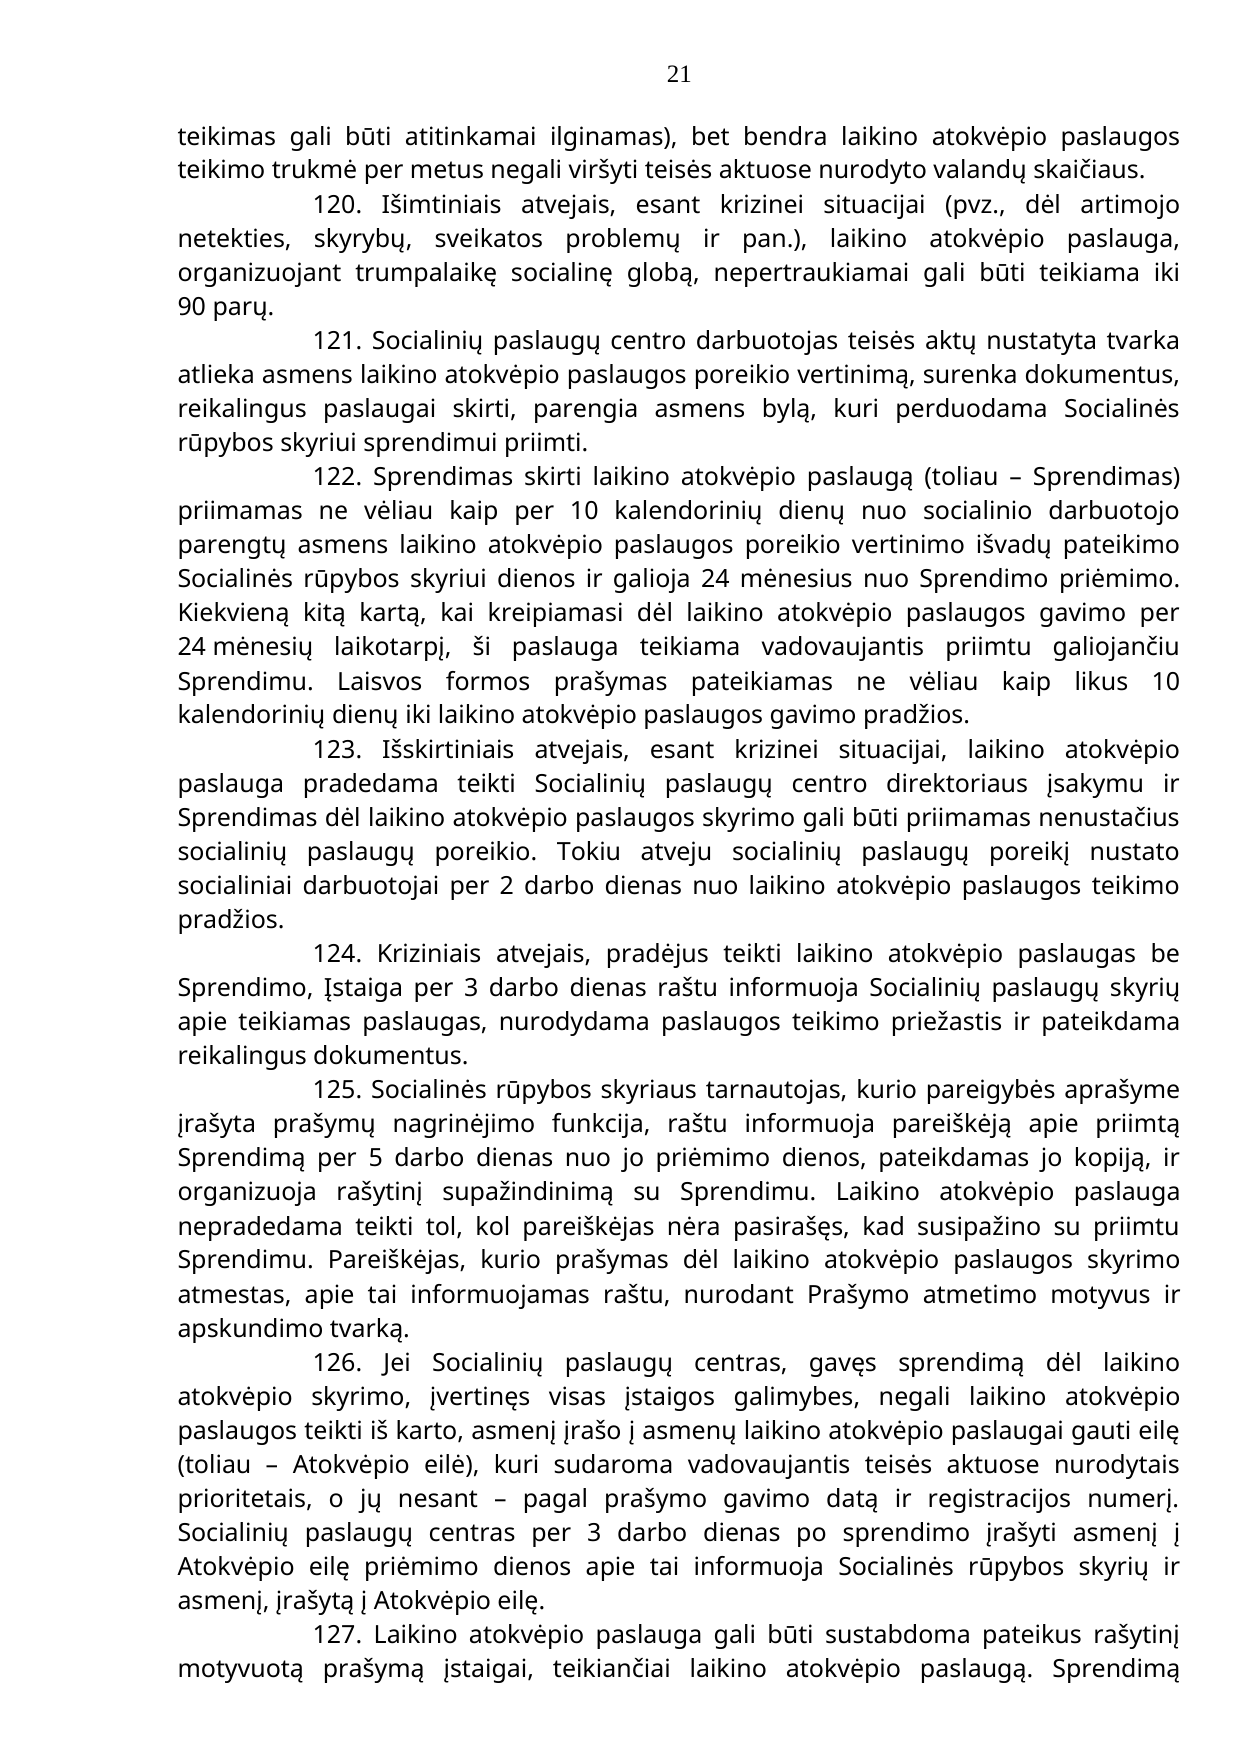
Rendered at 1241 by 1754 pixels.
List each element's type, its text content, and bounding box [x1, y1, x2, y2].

text 127. Laikino atokvėpio paslauga gali būti sustabdoma pateikus rašytinį motyvuotą prašymą įstaigai, teikiančiai laikino atokvėpio paslaugą. Sprendimą [177, 1617, 1181, 1685]
text 126. Jei Socialinių paslaugų centras, gavęs sprendimą dėl laikino atokvėpio skyrimo, įvertinęs visas įstaigos galimybes, negali laikino atokvėpio paslaugos teikti iš karto, asmenį įrašo į asmenų laikino atokvėpio paslaugai gauti eilę (toliau – Atokvėpio eilė), kuri sudaroma vadovaujantis teisės aktuose nurodytais prioritetais, o jų nesant – pagal prašymo gavimo datą ir registracijos numerį. Socialinių paslaugų centras per 3 darbo dienas po sprendimo įrašyti asmenį į Atokvėpio eilę priėmimo dienos apie tai informuoja Socialinės rūpybos skyrių ir asmenį, įrašytą į Atokvėpio eilę. [177, 1344, 1181, 1617]
text 124. Kriziniais atvejais, pradėjus teikti laikino atokvėpio paslaugas be Sprendimo, Įstaiga per 3 darbo dienas raštu informuoja Socialinių paslaugų skyrių apie teikiamas paslaugas, nurodydama paslaugos teikimo priežastis ir pateikdama reikalingus dokumentus. [177, 936, 1181, 1072]
text 121. Socialinių paslaugų centro darbuotojas teisės aktų nustatyta tvarka atlieka asmens laikino atokvėpio paslaugos poreikio vertinimą, surenka dokumentus, reikalingus paslaugai skirti, parengia asmens bylą, kuri perduodama Socialinės rūpybos skyriui sprendimui priimti. [177, 322, 1181, 459]
text 125. Socialinės rūpybos skyriaus tarnautojas, kurio pareigybės aprašyme įrašyta prašymų nagrinėjimo funkcija, raštu informuoja pareiškėją apie priimtą Sprendimą per 5 darbo dienas nuo jo priėmimo dienos, pateikdamas jo kopiją, ir organizuoja rašytinį supažindinimą su Sprendimu. Laikino atokvėpio paslauga nepradedama teikti tol, kol pareiškėjas nėra pasirašęs, kad susipažino su priimtu Sprendimu. Pareiškėjas, kurio prašymas dėl laikino atokvėpio paslaugos skyrimo atmestas, apie tai informuojamas raštu, nurodant Prašymo atmetimo motyvus ir apskundimo tvarką. [177, 1072, 1181, 1344]
text 123. Išskirtiniais atvejais, esant krizinei situacijai, laikino atokvėpio paslauga pradedama teikti Socialinių paslaugų centro direktoriaus įsakymu ir Sprendimas dėl laikino atokvėpio paslaugos skyrimo gali būti priimamas nenustačius socialinių paslaugų poreikio. Tokiu atveju socialinių paslaugų poreikį nustato socialiniai darbuotojai per 2 darbo dienas nuo laikino atokvėpio paslaugos teikimo pradžios. [177, 731, 1181, 936]
text 120. Išimtiniais atvejais, esant krizinei situacijai (pvz., dėl artimojo netekties, skyrybų, sveikatos problemų ir pan.), laikino atokvėpio paslauga, organizuojant trumpalaikę socialinę globą, nepertraukiamai gali būti teikiama iki 90 parų. [177, 186, 1181, 322]
text teikimas gali būti atitinkamai ilginamas), bet bendra laikino atokvėpio paslaugos teikimo trukmė per metus negali viršyti teisės aktuose nurodyto valandų skaičiaus. [177, 118, 1181, 186]
text 122. Sprendimas skirti laikino atokvėpio paslaugą (toliau – Sprendimas) priimamas ne vėliau kaip per 10 kalendorinių dienų nuo socialinio darbuotojo parengtų asmens laikino atokvėpio paslaugos poreikio vertinimo išvadų pateikimo Socialinės rūpybos skyriui dienos ir galioja 24 mėnesius nuo Sprendimo priėmimo. Kiekvieną kitą kartą, kai kreipiamasi dėl laikino atokvėpio paslaugos gavimo per 24 mėnesių laikotarpį, ši paslauga teikiama vadovaujantis priimtu galiojančiu Sprendimu. Laisvos formos prašymas pateikiamas ne vėliau kaip likus 10 kalendorinių dienų iki laikino atokvėpio paslaugos gavimo pradžios. [177, 459, 1181, 731]
